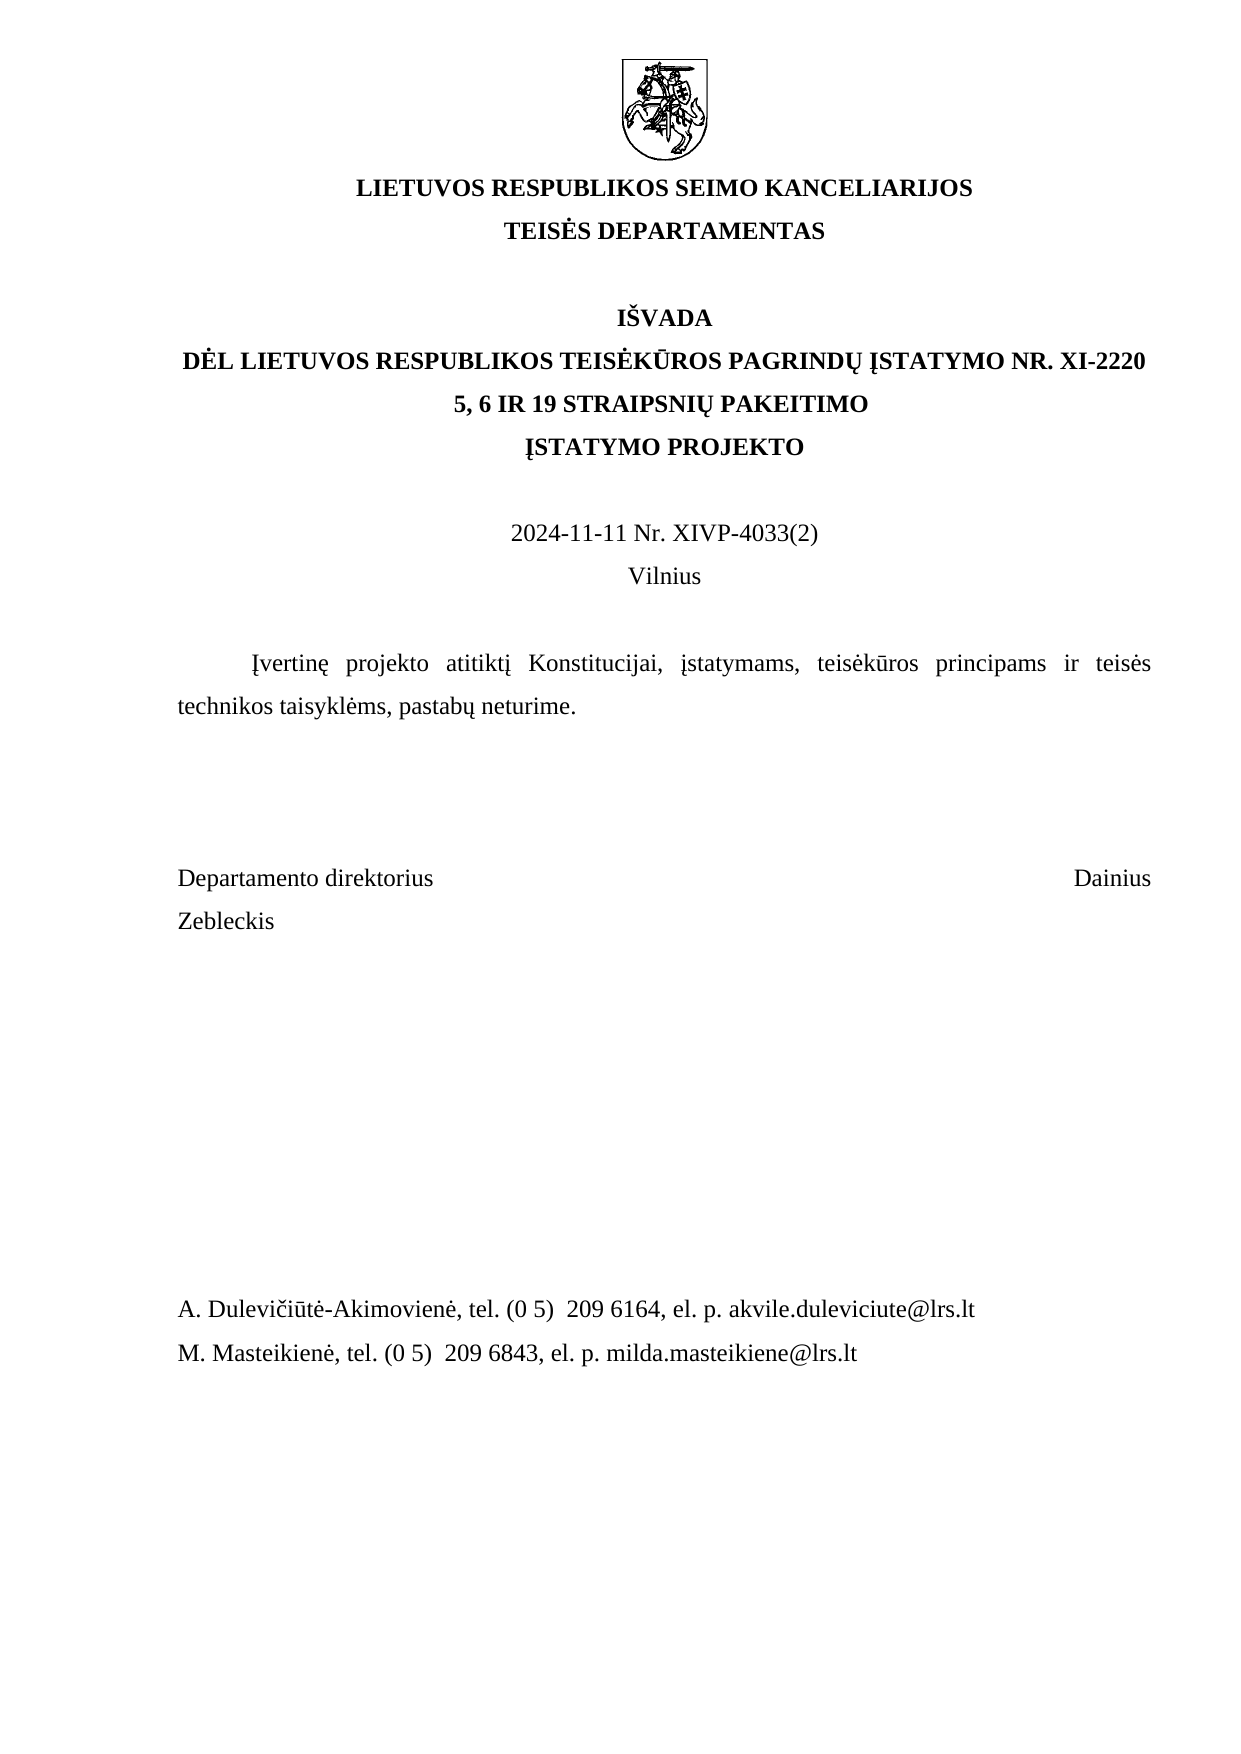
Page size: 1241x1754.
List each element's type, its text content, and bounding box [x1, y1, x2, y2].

text Įvertinę projekto atitiktį Konstitucijai, įstatymams, teisėkūros principams ir teisės technikos taisyklėms, pastabų neturime. [177, 648, 1152, 719]
text Departamento direktorius Dainius Zebleckis [177, 863, 1152, 935]
text ĮSTATYMO PROJEKTO [177, 432, 1152, 461]
text A. Dulevičiūtė-Akimovienė, tel. (0 5) 209 6164, el. p. akvile.duleviciute@lrs.lt [177, 1294, 1152, 1323]
text IŠVADA [177, 303, 1152, 331]
text 2024-11-11 Nr. XIVP-4033(2) [177, 518, 1152, 547]
text Vilnius [177, 561, 1152, 590]
text LIETUVOS RESPUBLIKOS SEIMO KANCELIARIJOS [177, 173, 1152, 202]
text DĖL LIETUVOS RESPUBLIKOS TEISĖKŪROS PAGRINDŲ ĮSTATYMO NR. XI-2220 5, 6 IR 19 STRAIPSNIŲ PAKEITIMO [177, 346, 1152, 418]
text M. Masteikienė, tel. (0 5) 209 6843, el. p. milda.masteikiene@lrs.lt [177, 1338, 1152, 1366]
subtitle TEISĖS DEPARTAMENTAS [177, 216, 1152, 245]
